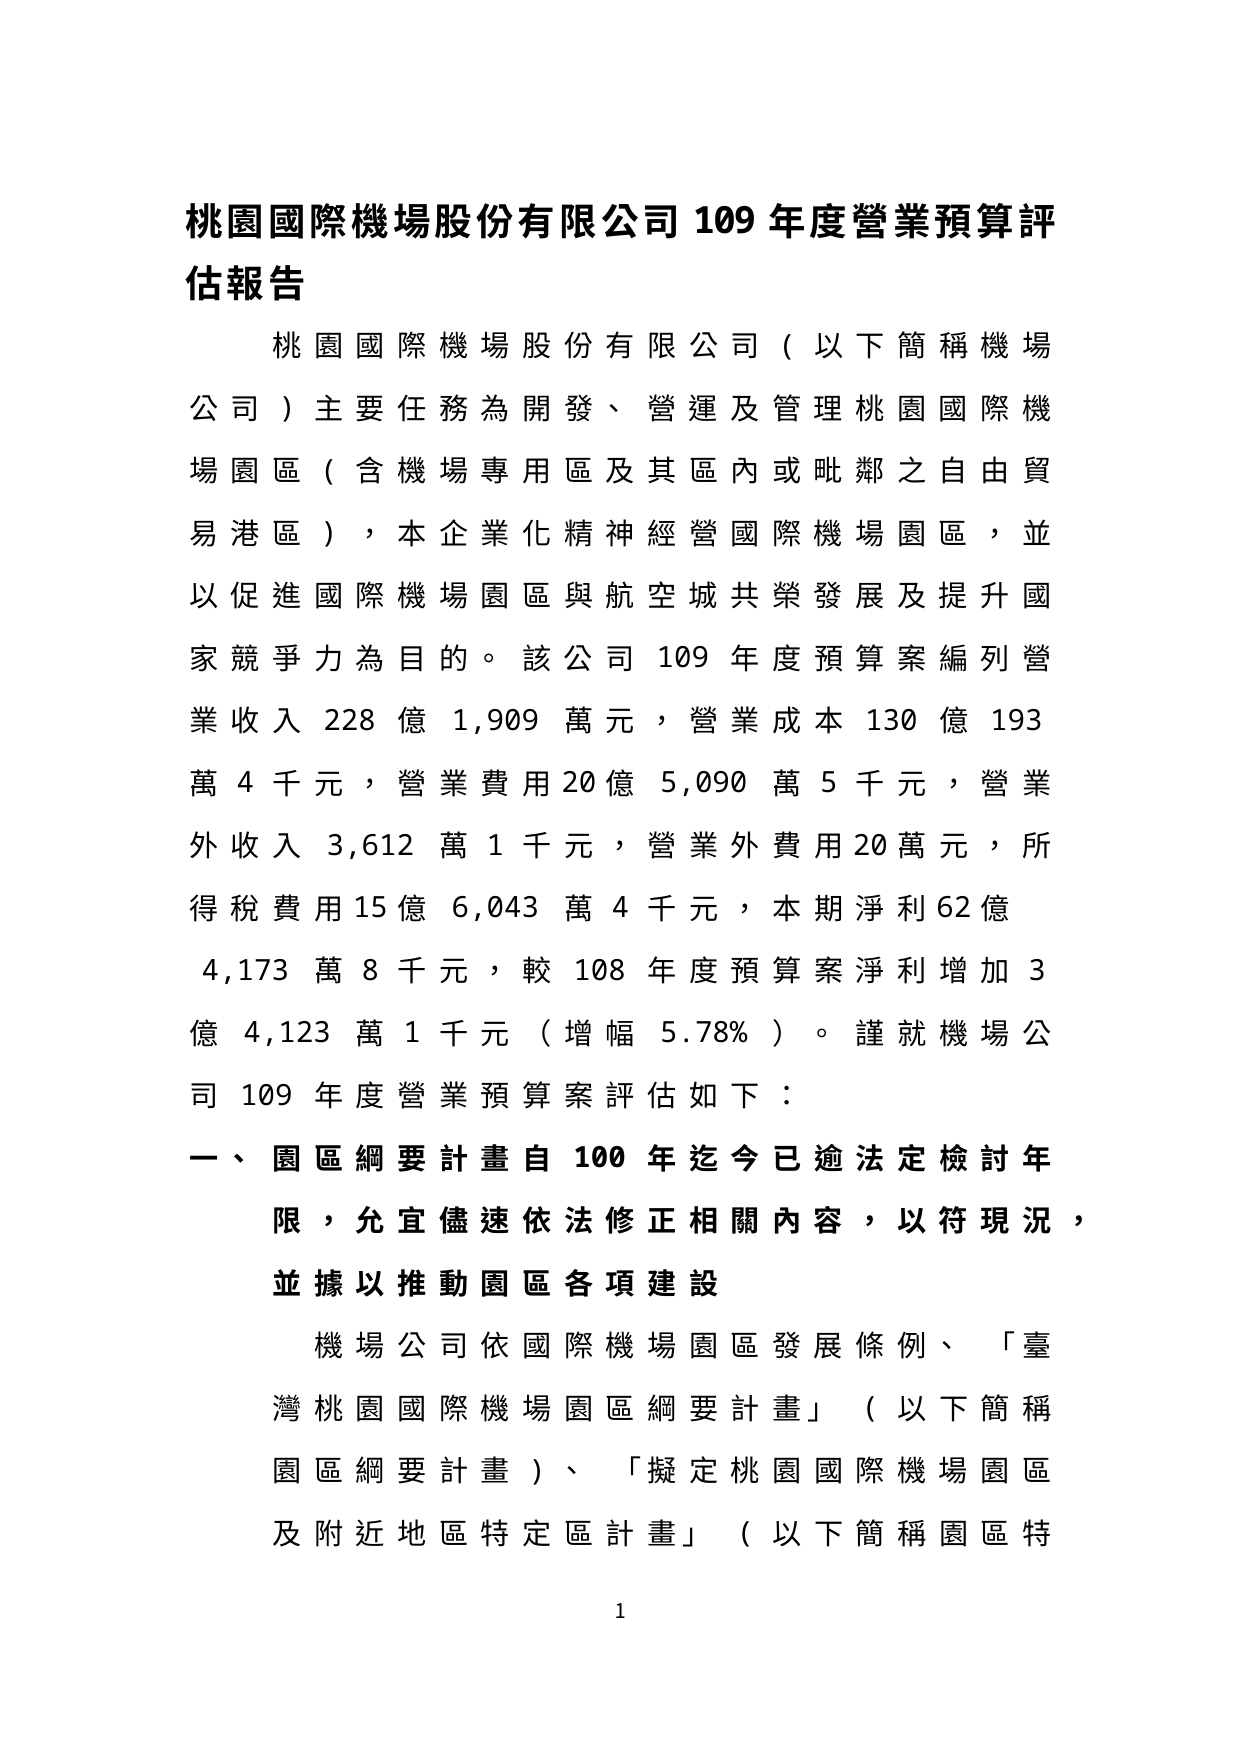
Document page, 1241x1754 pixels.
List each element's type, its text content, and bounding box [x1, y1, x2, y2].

text 機場公司依國際機場園區發展條例、「臺灣桃園國際機場園區綱要計畫」(以下簡稱園區綱要計畫)、「擬定桃園國際機場園區及附近地區特定區計畫」(以下簡稱園區特 [242, 1302, 1058, 1552]
text 桃園國際機場股份有限公司(以下簡稱機場公司)主要任務為開發、營運及管理桃園國際機場園區(含機場專用區及其區內或毗鄰之自由貿易港區)，本企業化精神經營國際機場園區，並以促進國際機場園區與航空城共榮發展及提升國家競爭力為目的。該公司109年度預算案編列營業收入228億1,909萬元，營業成本130億193萬4千元，營業費用20億5,090萬5千元，營業外收入3,612萬1千元，營業外費用20萬元，所得稅費用15億6,043萬4千元，本期淨利62億4,173萬8千元，較108年度預算案淨利增加3億4,123萬1千元（增幅5.78%）。謹就機場公司109年度營業預算案評估如下： [183, 302, 1058, 1115]
text 一、園區綱要計畫自100年迄今已逾法定檢討年限，允宜儘速依法修正相關內容，以符現況，並據以推動園區各項建設 [183, 1115, 1058, 1302]
text 桃園國際機場股份有限公司109年度營業預算評估報告 [183, 177, 1058, 302]
